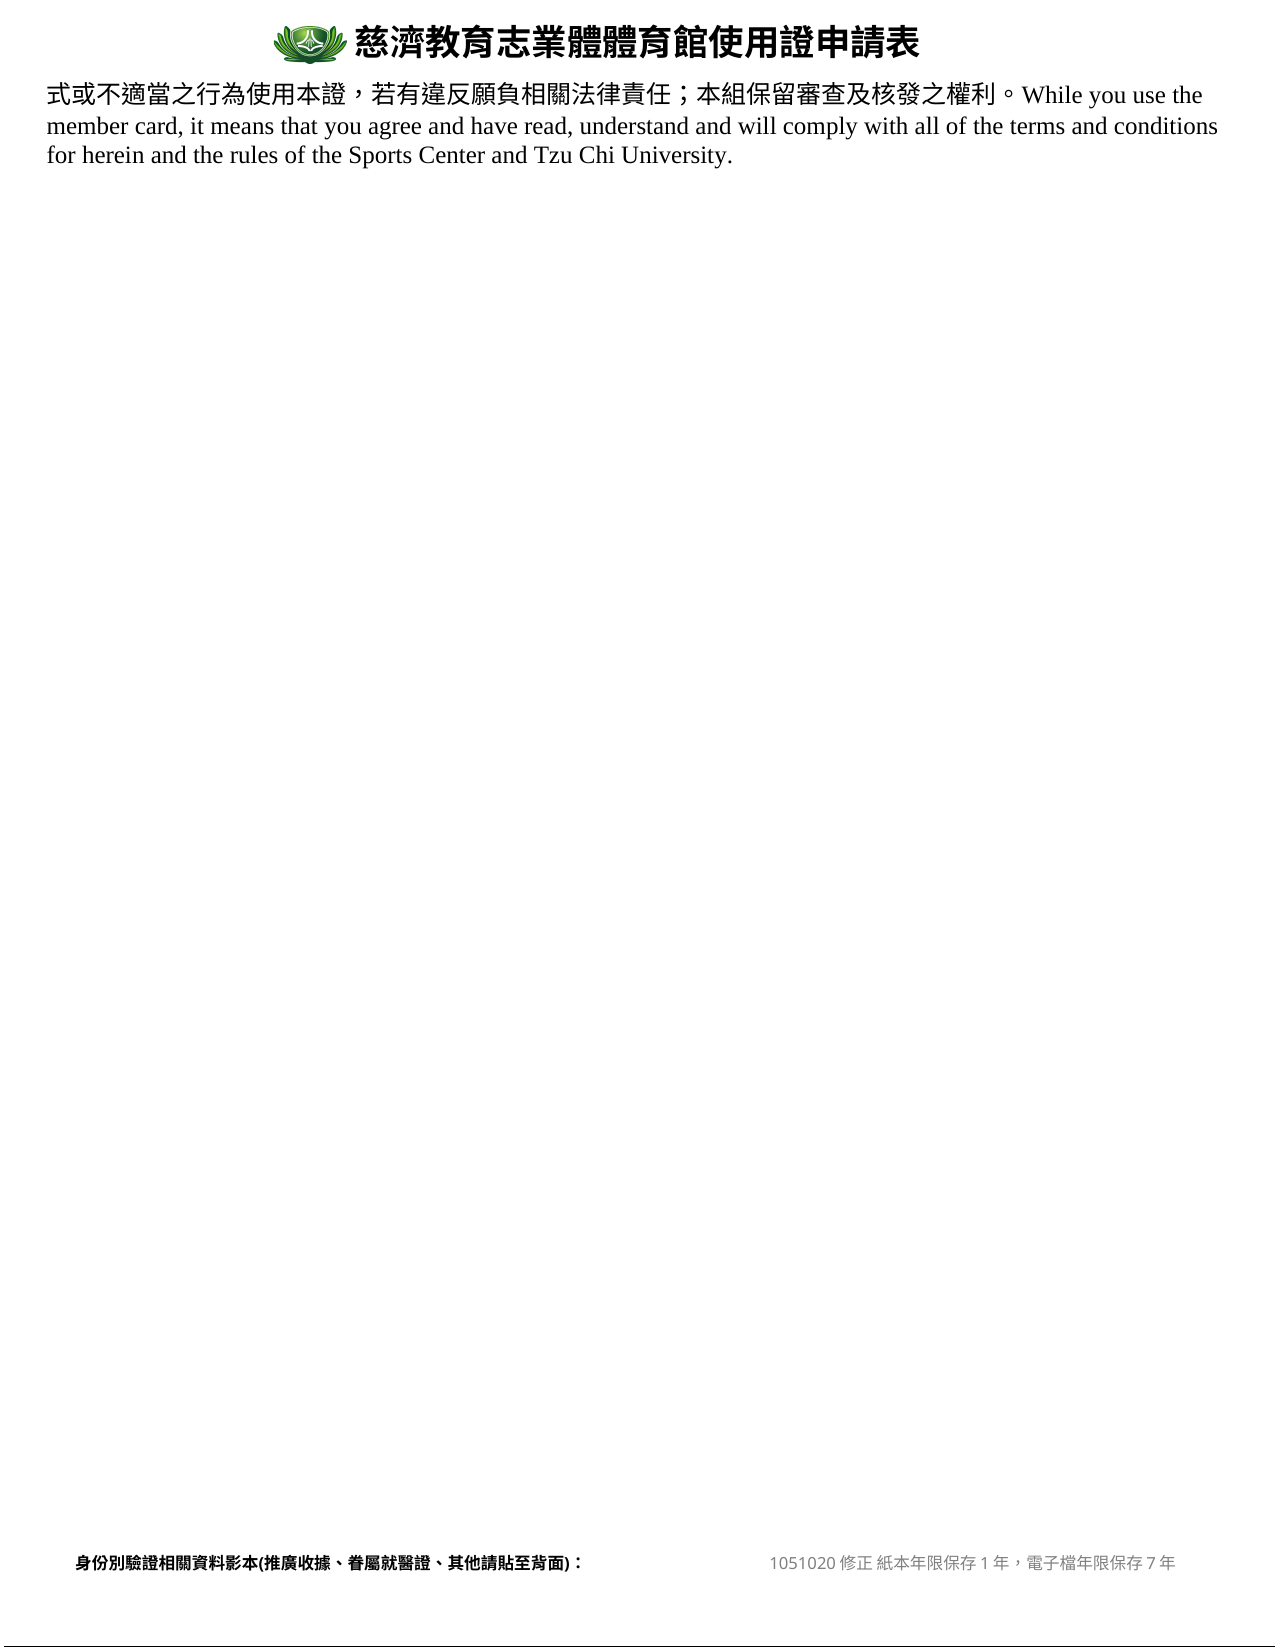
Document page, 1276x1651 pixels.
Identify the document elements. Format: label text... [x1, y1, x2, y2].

table_cell 式或不適當之行為使用本證，若有違反願負相關法律責任；本組保留審查及核發之權利。While you use the member card, it means that you agree and have read, understand and will comply with all of the terms and conditions for herein and the rules of the Sports Center and Tzu Chi University. [35, 75, 1244, 169]
table_cell [15, 75, 35, 169]
table_cell [1244, 75, 1257, 169]
